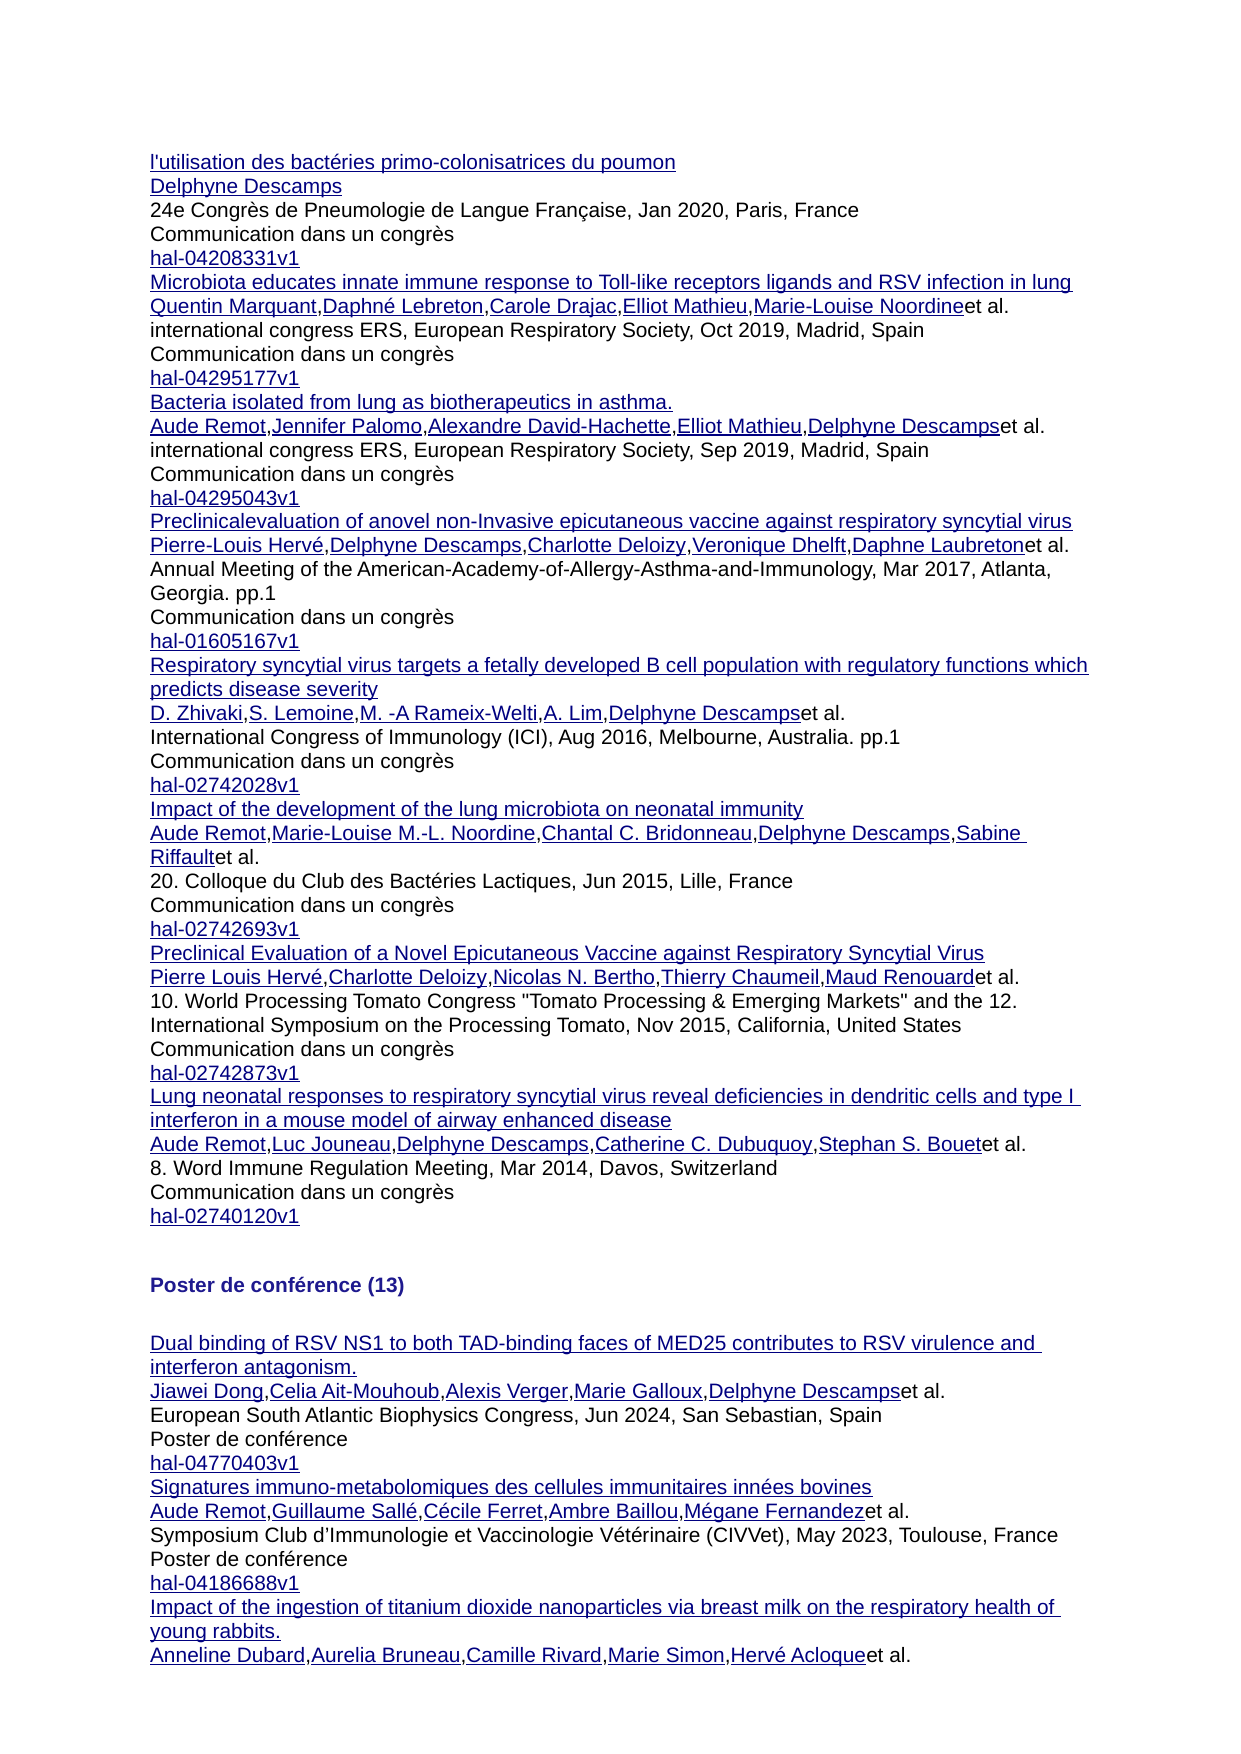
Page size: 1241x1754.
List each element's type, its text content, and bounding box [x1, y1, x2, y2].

table_cell Microbiota educates innate immune response to Toll-like receptors ligands and RSV infection in lung Quentin Marquant,Daphné Lebreton,Carole Drajac,Elliot Mathieu,Marie-Louise Noordineet al. international congress ERS, European Respiratory Society, Oct 2019, Madrid, Spain Communication dans un congrès hal-04295177v1 [150, 270, 1090, 389]
subtitle Poster de conférence (13) [150, 1273, 1090, 1297]
table_cell Bacteria isolated from lung as biotherapeutics in asthma. Aude Remot,Jennifer Palomo,Alexandre David-Hachette,Elliot Mathieu,Delphyne Descampset al. international congress ERS, European Respiratory Society, Sep 2019, Madrid, Spain Communication dans un congrès hal-04295043v1 [150, 390, 1090, 509]
table_cell Impact of the ingestion of titanium dioxide nanoparticles via breast milk on the respiratory health of young rabbits. Anneline Dubard,Aurelia Bruneau,Camille Rivard,Marie Simon,Hervé Acloqueet al. [150, 1595, 1090, 1667]
table_cell l'utilisation des bactéries primo-colonisatrices du poumon Delphyne Descamps 24e Congrès de Pneumologie de Langue Française, Jan 2020, Paris, France Communication dans un congrès hal-04208331v1 [150, 150, 1090, 270]
table_cell Lung neonatal responses to respiratory syncytial virus reveal deficiencies in dendritic cells and type I interferon in a mouse model of airway enhanced disease Aude Remot,Luc Jouneau,Delphyne Descamps,Catherine C. Dubuquoy,Stephan S. Bouetet al. 8. Word Immune Regulation Meeting, Mar 2014, Davos, Switzerland Communication dans un congrès hal-02740120v1 [150, 1084, 1090, 1228]
table_cell Preclinicalevaluation of anovel non-Invasive epicutaneous vaccine against respiratory syncytial virus Pierre-Louis Hervé,Delphyne Descamps,Charlotte Deloizy,Veronique Dhelft,Daphne Laubretonet al. Annual Meeting of the American-Academy-of-Allergy-Asthma-and-Immunology, Mar 2017, Atlanta, Georgia. pp.1 Communication dans un congrès hal-01605167v1 [150, 509, 1090, 653]
table_header Dual binding of RSV NS1 to both TAD-binding faces of MED25 contributes to RSV virulence and interferon antagonism. Jiawei Dong,Celia Ait-Mouhoub,Alexis Verger,Marie Galloux,Delphyne Descampset al. European South Atlantic Biophysics Congress, Jun 2024, San Sebastian, Spain Poster de conférence hal-04770403v1 [150, 1331, 1090, 1475]
table_cell Respiratory syncytial virus targets a fetally developed B cell population with regulatory functions which predicts disease severity D. Zhivaki,S. Lemoine,M. -A Rameix-Welti,A. Lim,Delphyne Descampset al. International Congress of Immunology (ICI), Aug 2016, Melbourne, Australia. pp.1 Communication dans un congrès hal-02742028v1 [150, 653, 1090, 797]
table_cell Impact of the development of the lung microbiota on neonatal immunity Aude Remot,Marie-Louise M.-L. Noordine,Chantal C. Bridonneau,Delphyne Descamps,Sabine Riffaultet al. 20. Colloque du Club des Bactéries Lactiques, Jun 2015, Lille, France Communication dans un congrès hal-02742693v1 [150, 797, 1090, 941]
table_cell Preclinical Evaluation of a Novel Epicutaneous Vaccine against Respiratory Syncytial Virus Pierre Louis Hervé,Charlotte Deloizy,Nicolas N. Bertho,Thierry Chaumeil,Maud Renouardet al. 10. World Processing Tomato Congress "Tomato Processing & Emerging Markets" and the 12. International Symposium on the Processing Tomato, Nov 2015, California, United States Communication dans un congrès hal-02742873v1 [150, 941, 1090, 1084]
table_cell Signatures immuno-metabolomiques des cellules immunitaires innées bovines Aude Remot,Guillaume Sallé,Cécile Ferret,Ambre Baillou,Mégane Fernandezet al. Symposium Club d’Immunologie et Vaccinologie Vétérinaire (CIVVet), May 2023, Toulouse, France Poster de conférence hal-04186688v1 [150, 1475, 1090, 1595]
